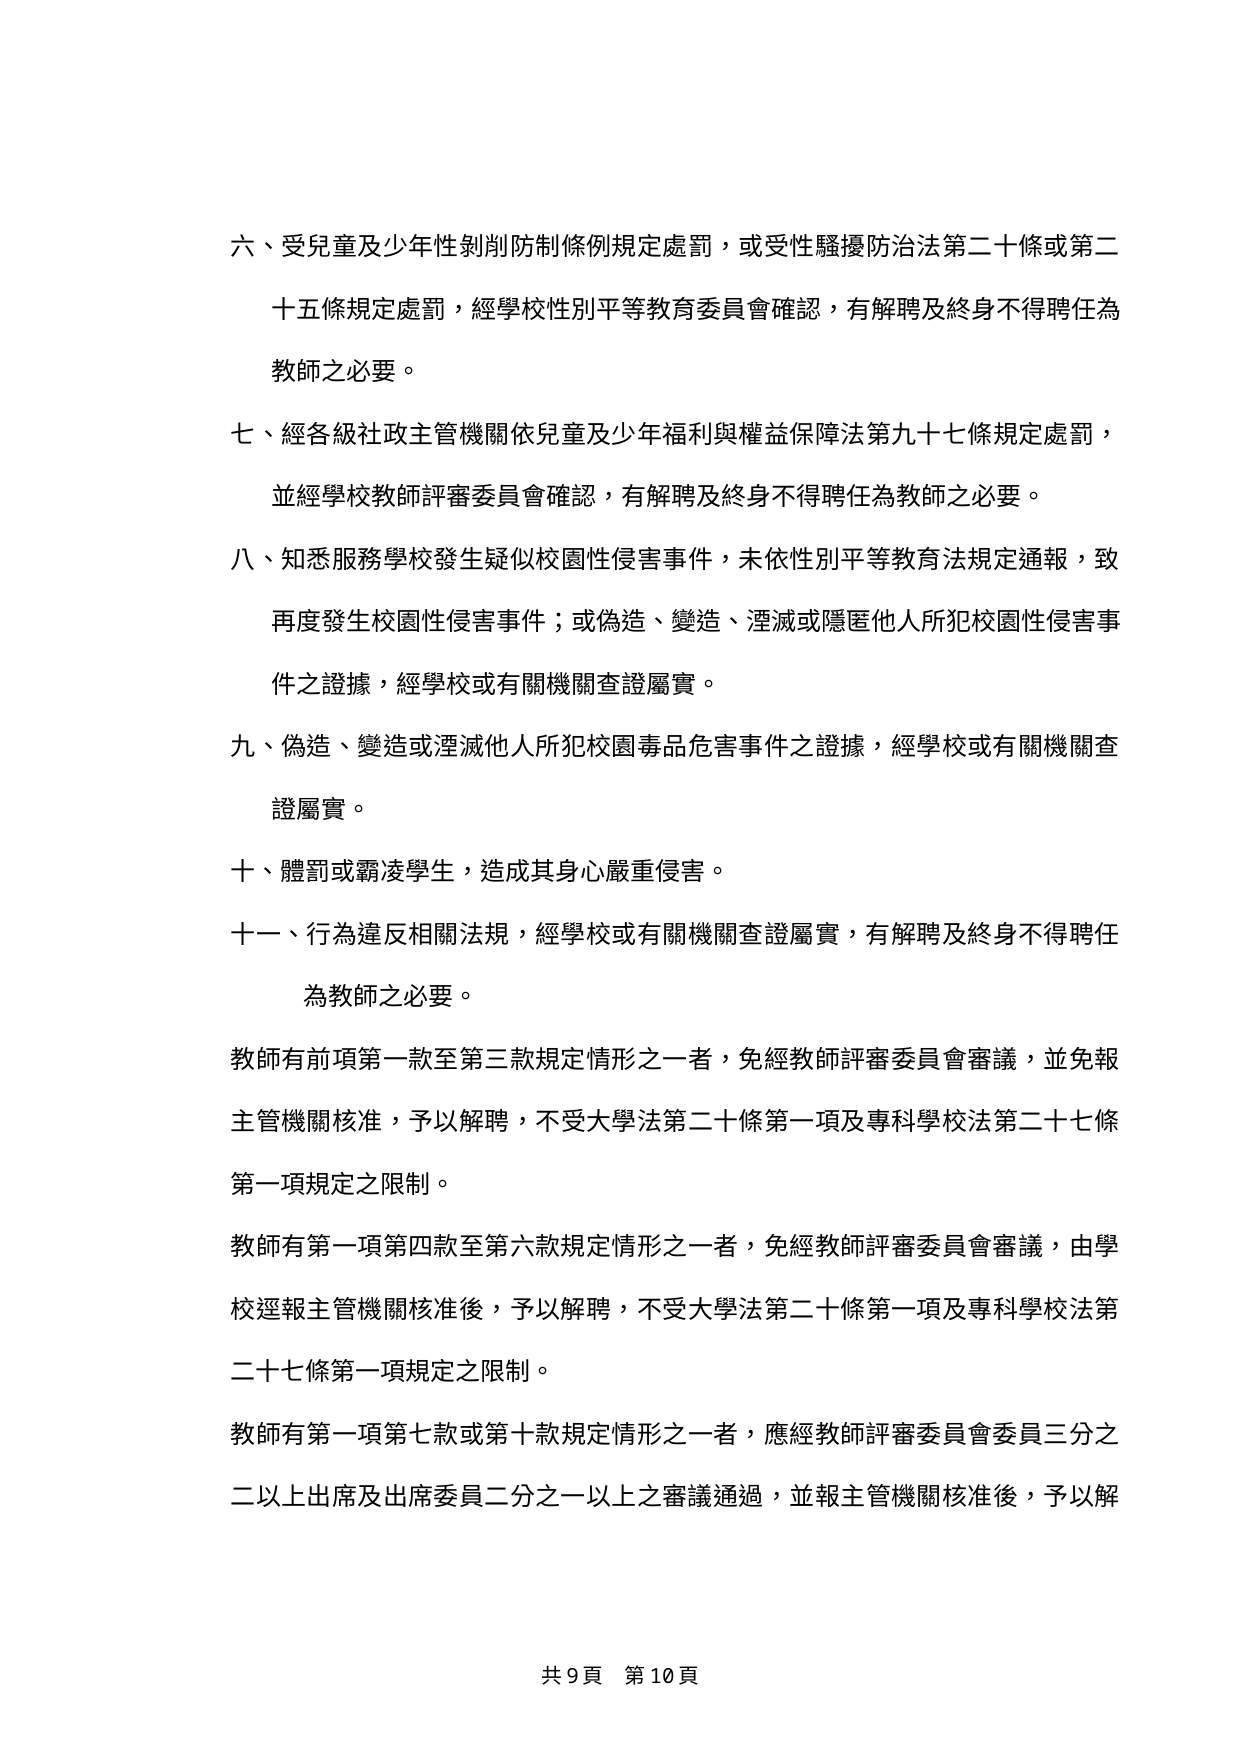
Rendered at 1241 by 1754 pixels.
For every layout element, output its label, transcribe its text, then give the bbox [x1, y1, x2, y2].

text 教師有第一項第七款或第十款規定情形之一者，應經教師評審委員會委員三分之二以上出席及出席委員二分之一以上之審議通過，並報主管機關核准後，予以解 [230, 1391, 1122, 1516]
text 教師有第一項第四款至第六款規定情形之一者，免經教師評審委員會審議，由學校逕報主管機關核准後，予以解聘，不受大學法第二十條第一項及專科學校法第二十七條第一項規定之限制。 [230, 1203, 1122, 1391]
text 七、經各級社政主管機關依兒童及少年福利與權益保障法第九十七條規定處罰，並經學校教師評審委員會確認，有解聘及終身不得聘任為教師之必要。 [230, 391, 1122, 516]
text 十、體罰或霸凌學生，造成其身心嚴重侵害。 [230, 828, 1122, 891]
text 教師有前項第一款至第三款規定情形之一者，免經教師評審委員會審議，並免報主管機關核准，予以解聘，不受大學法第二十條第一項及專科學校法第二十七條第一項規定之限制。 [230, 1016, 1122, 1203]
text 十一、行為違反相關法規，經學校或有關機關查證屬實，有解聘及終身不得聘任為教師之必要。 [230, 891, 1122, 1016]
text 六、受兒童及少年性剝削防制條例規定處罰，或受性騷擾防治法第二十條或第二十五條規定處罰，經學校性別平等教育委員會確認，有解聘及終身不得聘任為教師之必要。 [230, 203, 1122, 391]
text 八、知悉服務學校發生疑似校園性侵害事件，未依性別平等教育法規定通報，致再度發生校園性侵害事件；或偽造、變造、湮滅或隱匿他人所犯校園性侵害事件之證據，經學校或有關機關查證屬實。 [230, 516, 1122, 703]
text 九、偽造、變造或湮滅他人所犯校園毒品危害事件之證據，經學校或有關機關查證屬實。 [230, 703, 1122, 828]
